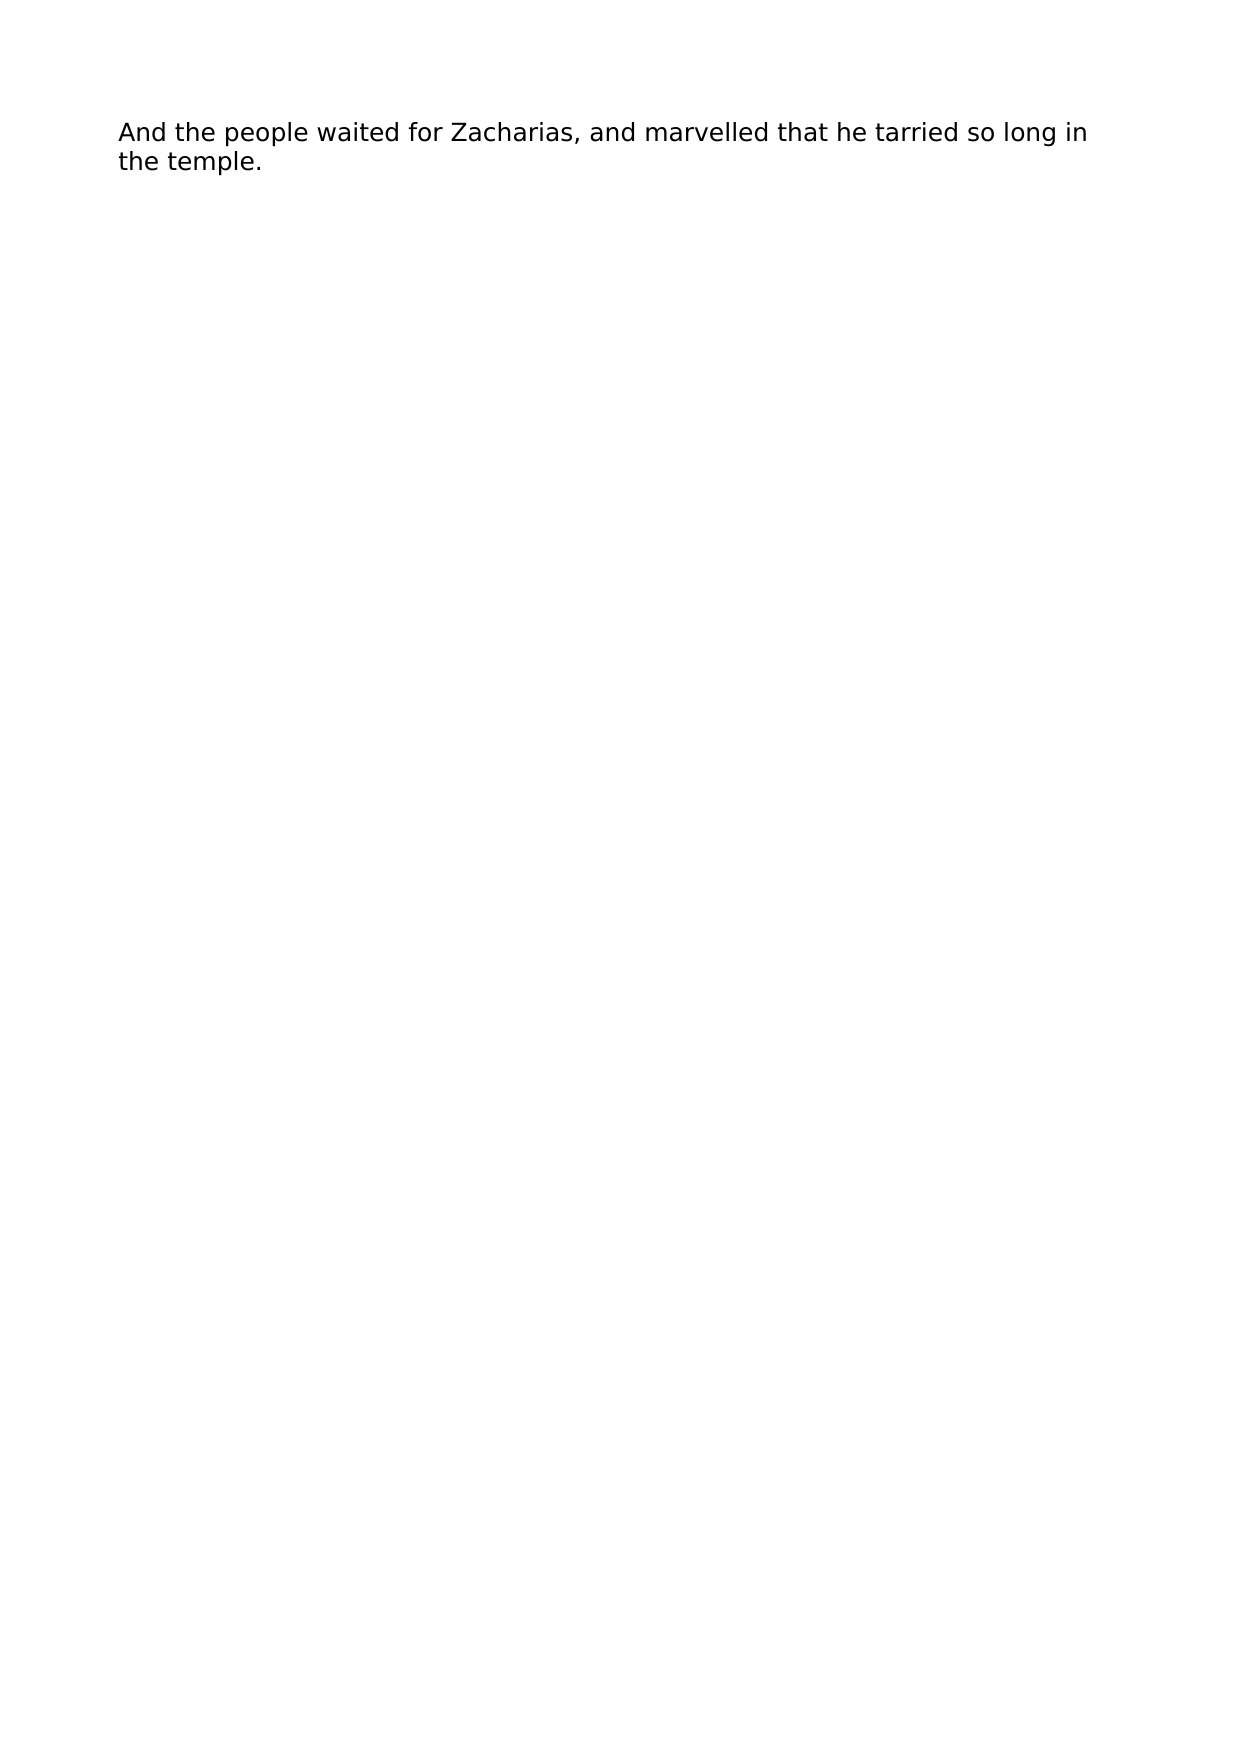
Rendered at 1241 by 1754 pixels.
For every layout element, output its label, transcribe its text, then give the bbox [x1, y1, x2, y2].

text And the people waited for Zacharias, and marvelled that he tarried so long in the temple. [118, 118, 1122, 176]
